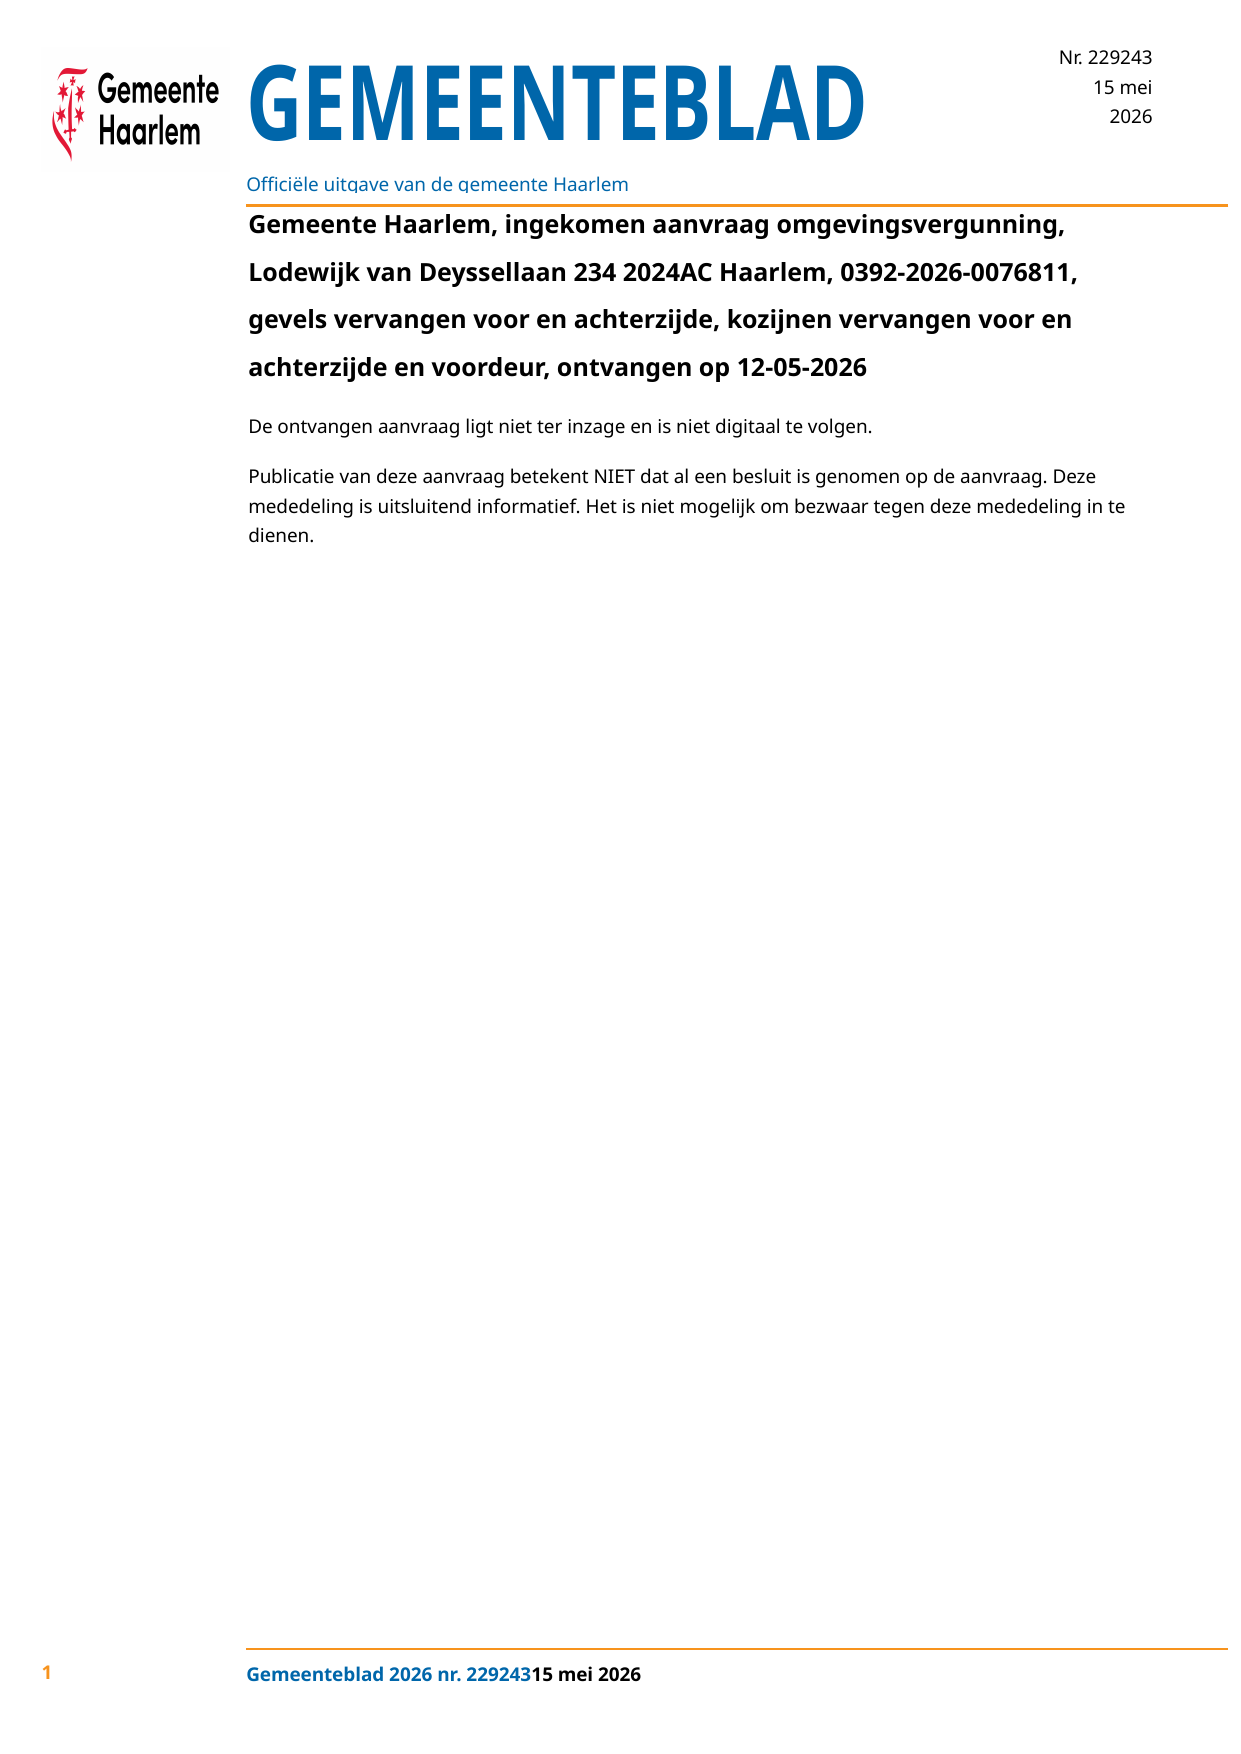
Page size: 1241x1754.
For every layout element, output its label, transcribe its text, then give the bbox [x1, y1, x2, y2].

text Gemeente Haarlem, ingekomen aanvraag omgevingsvergunning, Lodewijk van Deyssellaan 234 2024AC Haarlem, 0392-2026-0076811, gevels vervangen voor en achterzijde, kozijnen vervangen voor en achterzijde en voordeur, ontvangen op 12-05-2026 [248, 207, 1152, 384]
picture [41, 47, 231, 172]
text De ontvangen aanvraag ligt niet ter inzage en is niet digitaal te volgen. [248, 413, 1152, 439]
text Publicatie van deze aanvraag betekent NIET dat al een besluit is genomen op de aanvraag. Deze mededeling is uitsluitend informatief. Het is niet mogelijk om bezwaar tegen deze mededeling in te dienen. [248, 463, 1152, 548]
